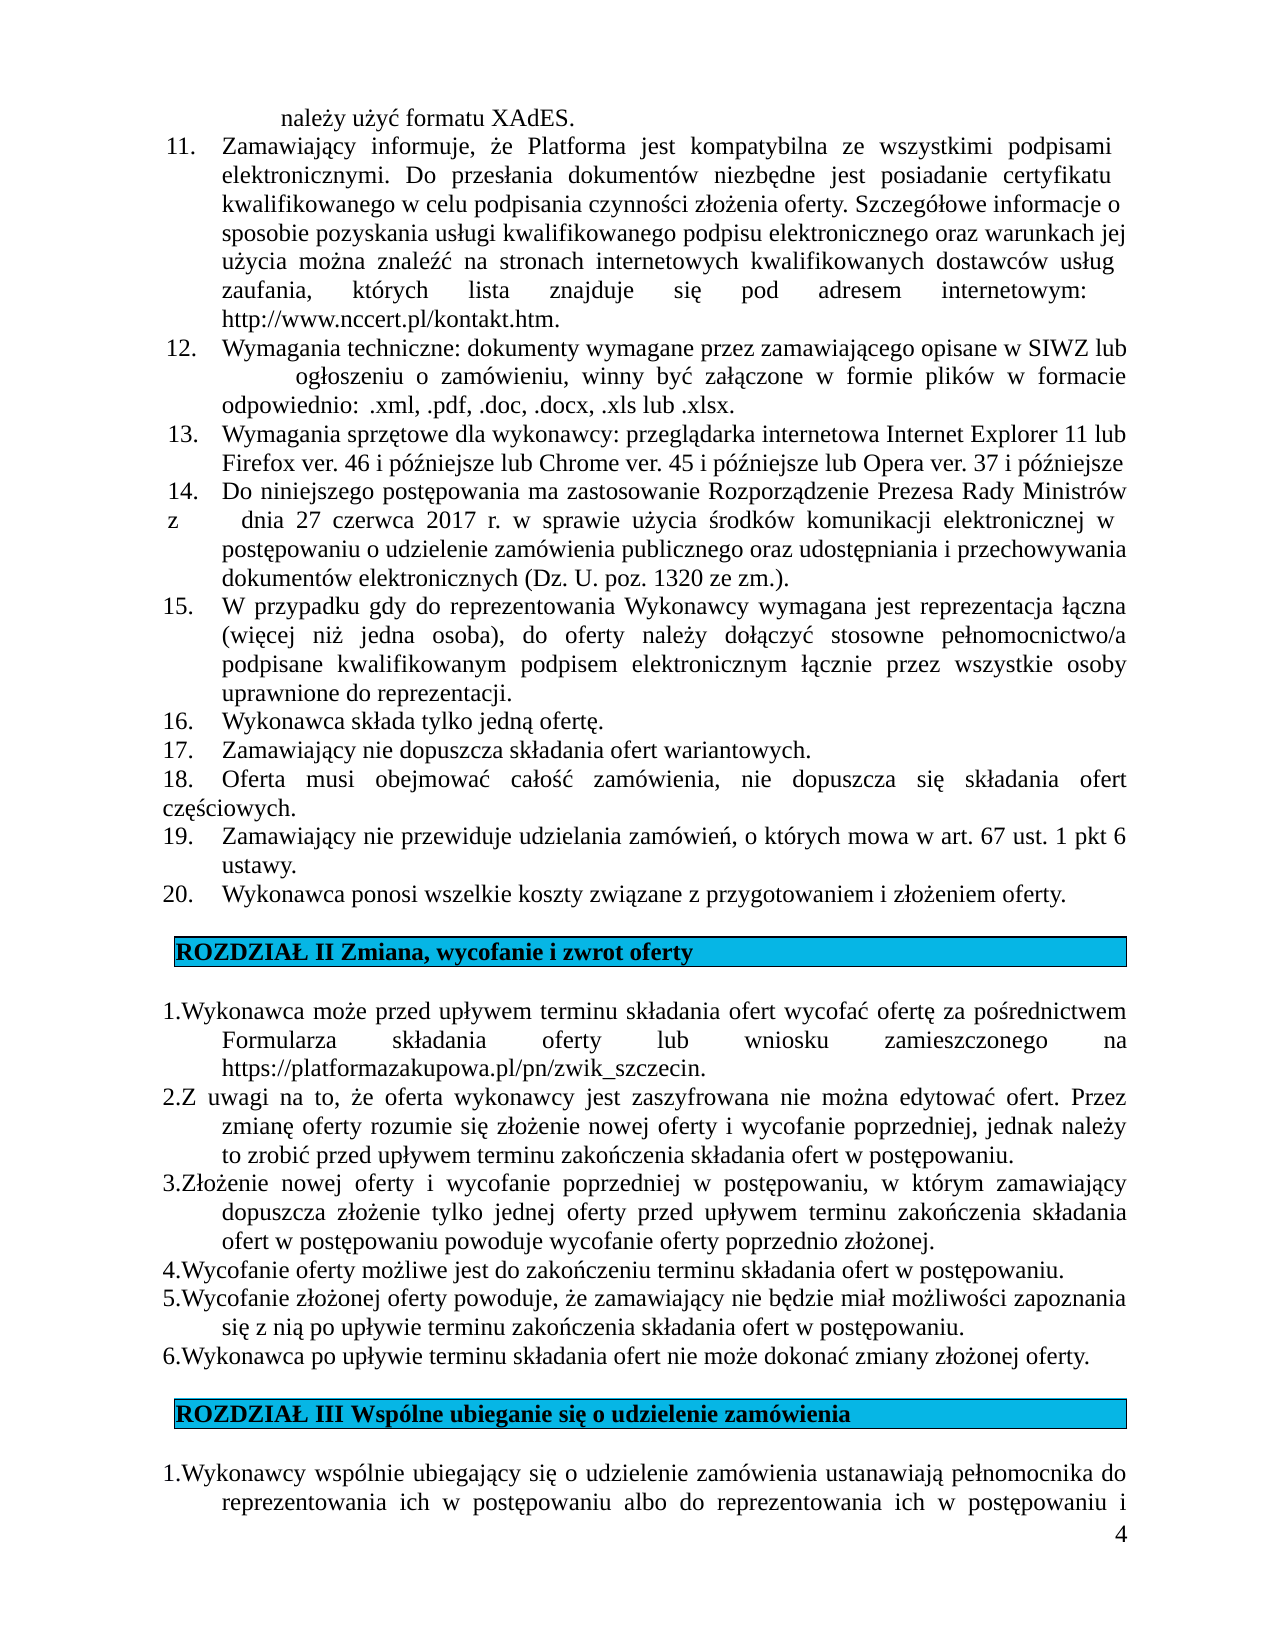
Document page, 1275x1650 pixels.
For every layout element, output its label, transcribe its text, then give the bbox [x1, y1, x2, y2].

list Złożenie nowej oferty i wycofanie poprzedniej w postępowaniu, w którym zamawiający dopuszcza złożenie tylko jednej oferty przed upływem terminu zakończenia składania ofert w postępowaniu powoduje wycofanie oferty poprzednio złożonej. [162, 1168, 1127, 1255]
text 11. Zamawiający informuje, że Platforma jest kompatybilna ze wszystkimi podpisami elektronicznymi. Do przesłania dokumentów niezbędne jest posiadanie certyfikatu kwalifikowanego w celu podpisania czynności złożenia oferty. Szczegółowe informacje o sposobie pozyskania usługi kwalifikowanego podpisu elektronicznego oraz warunkach jej użycia można znaleźć na stronach internetowych kwalifikowanych dostawców usług zaufania, których lista znajduje się pod adresem internetowym: http://www.nccert.pl/kontakt.htm. [166, 131, 1127, 333]
list Wykonawcy wspólnie ubiegający się o udzielenie zamówienia ustanawiają pełnomocnika do reprezentowania ich w postępowaniu albo do reprezentowania ich w postępowaniu i [162, 1458, 1127, 1516]
text 13. Wymagania sprzętowe dla wykonawcy: przeglądarka internetowa Internet Explorer 11 lub Firefox ver. 46 i późniejsze lub Chrome ver. 45 i późniejsze lub Opera ver. 37 i późniejsze [167, 419, 1127, 476]
text 19. Zamawiający nie przewiduje udzielania zamówień, o których mowa w art. 67 ust. 1 pkt 6 ustawy. [162, 821, 1127, 879]
text 14. Do niniejszego postępowania ma zastosowanie Rozporządzenie Prezesa Rady Ministrów z dnia 27 czerwca 2017 r. w sprawie użycia środków komunikacji elektronicznej w postępowaniu o udzielenie zamówienia publicznego oraz udostępniania i przechowywania dokumentów elektronicznych (Dz. U. poz. 1320 ze zm.). [167, 476, 1127, 591]
text 20. Wykonawca ponosi wszelkie koszty związane z przygotowaniem i złożeniem oferty. [162, 879, 1127, 908]
list należy użyć formatu XAdES. [222, 103, 1127, 131]
list Wycofanie złożonej oferty powoduje, że zamawiający nie będzie miał możliwości zapoznania się z nią po upływie terminu zakończenia składania ofert w postępowaniu. [162, 1283, 1127, 1341]
text 12. Wymagania techniczne: dokumenty wymagane przez zamawiającego opisane w SIWZ lub ogłoszeniu o zamówieniu, winny być załączone w formie plików w formacie odpowiednio: .xml, .pdf, .doc, .docx, .xls lub .xlsx. [166, 333, 1127, 419]
text ROZDZIAŁ III Wspólne ubieganie się o udzielenie zamówienia [175, 1400, 1126, 1428]
text 18. Oferta musi obejmować całość zamówienia, nie dopuszcza się składania ofert częściowych. [162, 764, 1127, 821]
list Wycofanie oferty możliwe jest do zakończeniu terminu składania ofert w postępowaniu. [162, 1255, 1127, 1283]
list Wykonawca po upływie terminu składania ofert nie może dokonać zmiany złożonej oferty. [162, 1341, 1127, 1370]
list Z uwagi na to, że oferta wykonawcy jest zaszyfrowana nie można edytować ofert. Przez zmianę oferty rozumie się złożenie nowej oferty i wycofanie poprzedniej, jednak należy to zrobić przed upływem terminu zakończenia składania ofert w postępowaniu. [162, 1082, 1127, 1168]
text ROZDZIAŁ II Zmiana, wycofanie i zwrot oferty [175, 938, 1126, 966]
list Wykonawca może przed upływem terminu składania ofert wycofać ofertę za pośrednictwem Formularza składania oferty lub wniosku zamieszczonego na https://platformazakupowa.pl/pn/zwik_szczecin. [162, 996, 1127, 1082]
text 15. W przypadku gdy do reprezentowania Wykonawcy wymagana jest reprezentacja łączna (więcej niż jedna osoba), do oferty należy dołączyć stosowne pełnomocnictwo/a podpisane kwalifikowanym podpisem elektronicznym łącznie przez wszystkie osoby uprawnione do reprezentacji. [162, 591, 1127, 706]
text 17. Zamawiający nie dopuszcza składania ofert wariantowych. [162, 735, 1127, 764]
text 16. Wykonawca składa tylko jedną ofertę. [162, 706, 1127, 735]
